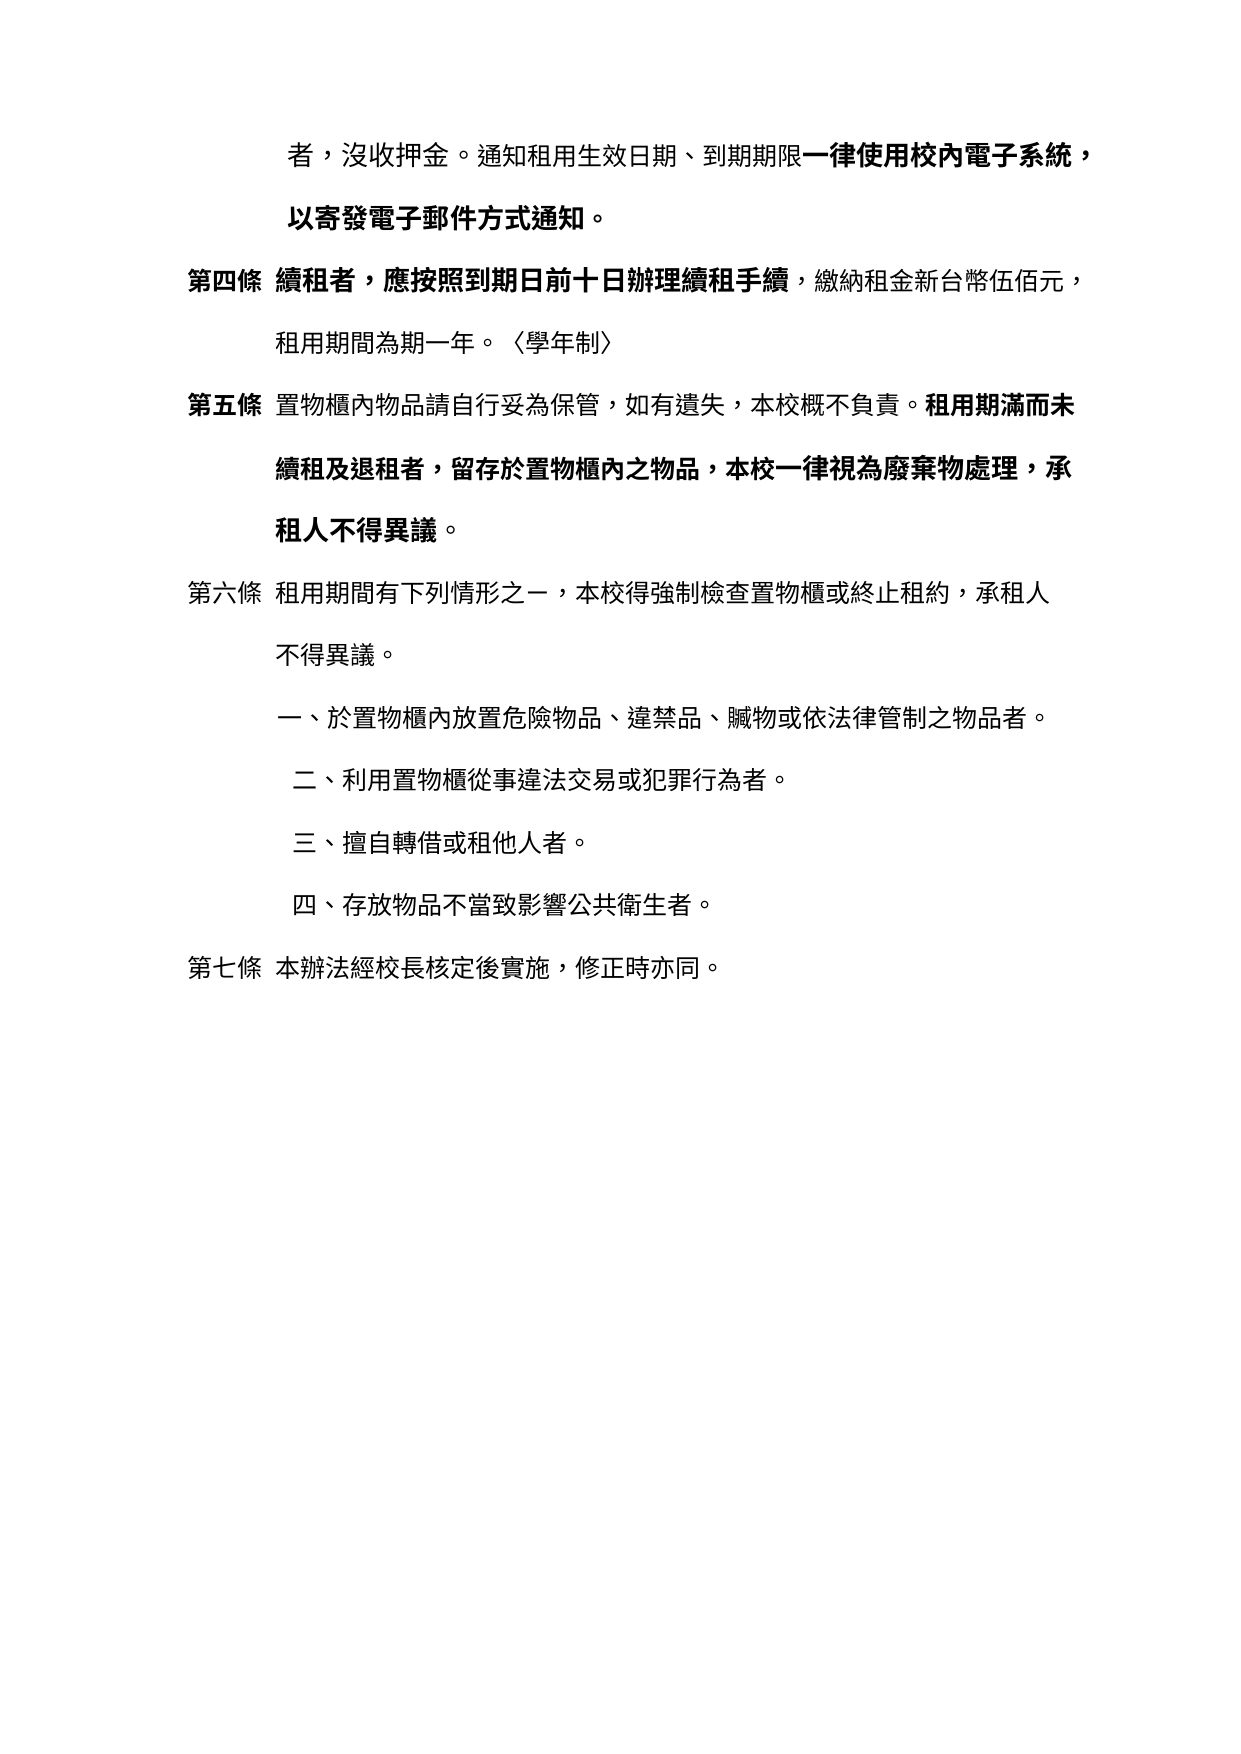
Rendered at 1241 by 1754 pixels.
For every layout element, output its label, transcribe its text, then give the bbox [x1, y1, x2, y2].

text 第六條 租用期間有下列情形之ㄧ，本校得強制檢查置物櫃或終止租約，承租人 [187, 550, 1075, 612]
text 第七條 本辦法經校長核定後實施，修正時亦同。 [187, 925, 1075, 987]
text 一、於置物櫃內放置危險物品、違禁品、贓物或依法律管制之物品者。 [187, 675, 1075, 737]
text 二、利用置物櫃從事違法交易或犯罪行為者。 [187, 737, 1075, 800]
text 不得異議。 [275, 612, 1075, 675]
text 第四條 續租者，應按照到期日前十日辦理續租手續，繳納租金新台幣伍佰元，租用期間為期一年。〈學年制〉 [187, 237, 1075, 362]
text 四、存放物品不當致影響公共衛生者。 [187, 862, 1075, 925]
text 第三條 租用置物櫃者，每年應一次繳納租金新台幣伍佰元，押金新台幣伍佰元，租用期滿，至總務處事務組繳回鑰匙後，始視同完成退租手續，本校無息退還押金；租用期間不得申請換櫃；逾期未辦理退租或續租手續者，沒收押金。通知租用生效日期、到期期限一律使用校內電子系統，以寄發電子郵件方式通知。 [187, 112, 1075, 237]
text 三、擅自轉借或租他人者。 [187, 800, 1075, 862]
text 第五條 置物櫃內物品請自行妥為保管，如有遺失，本校概不負責。租用期滿而未續租及退租者，留存於置物櫃內之物品，本校一律視為廢棄物處理，承租人不得異議。 [187, 362, 1075, 550]
